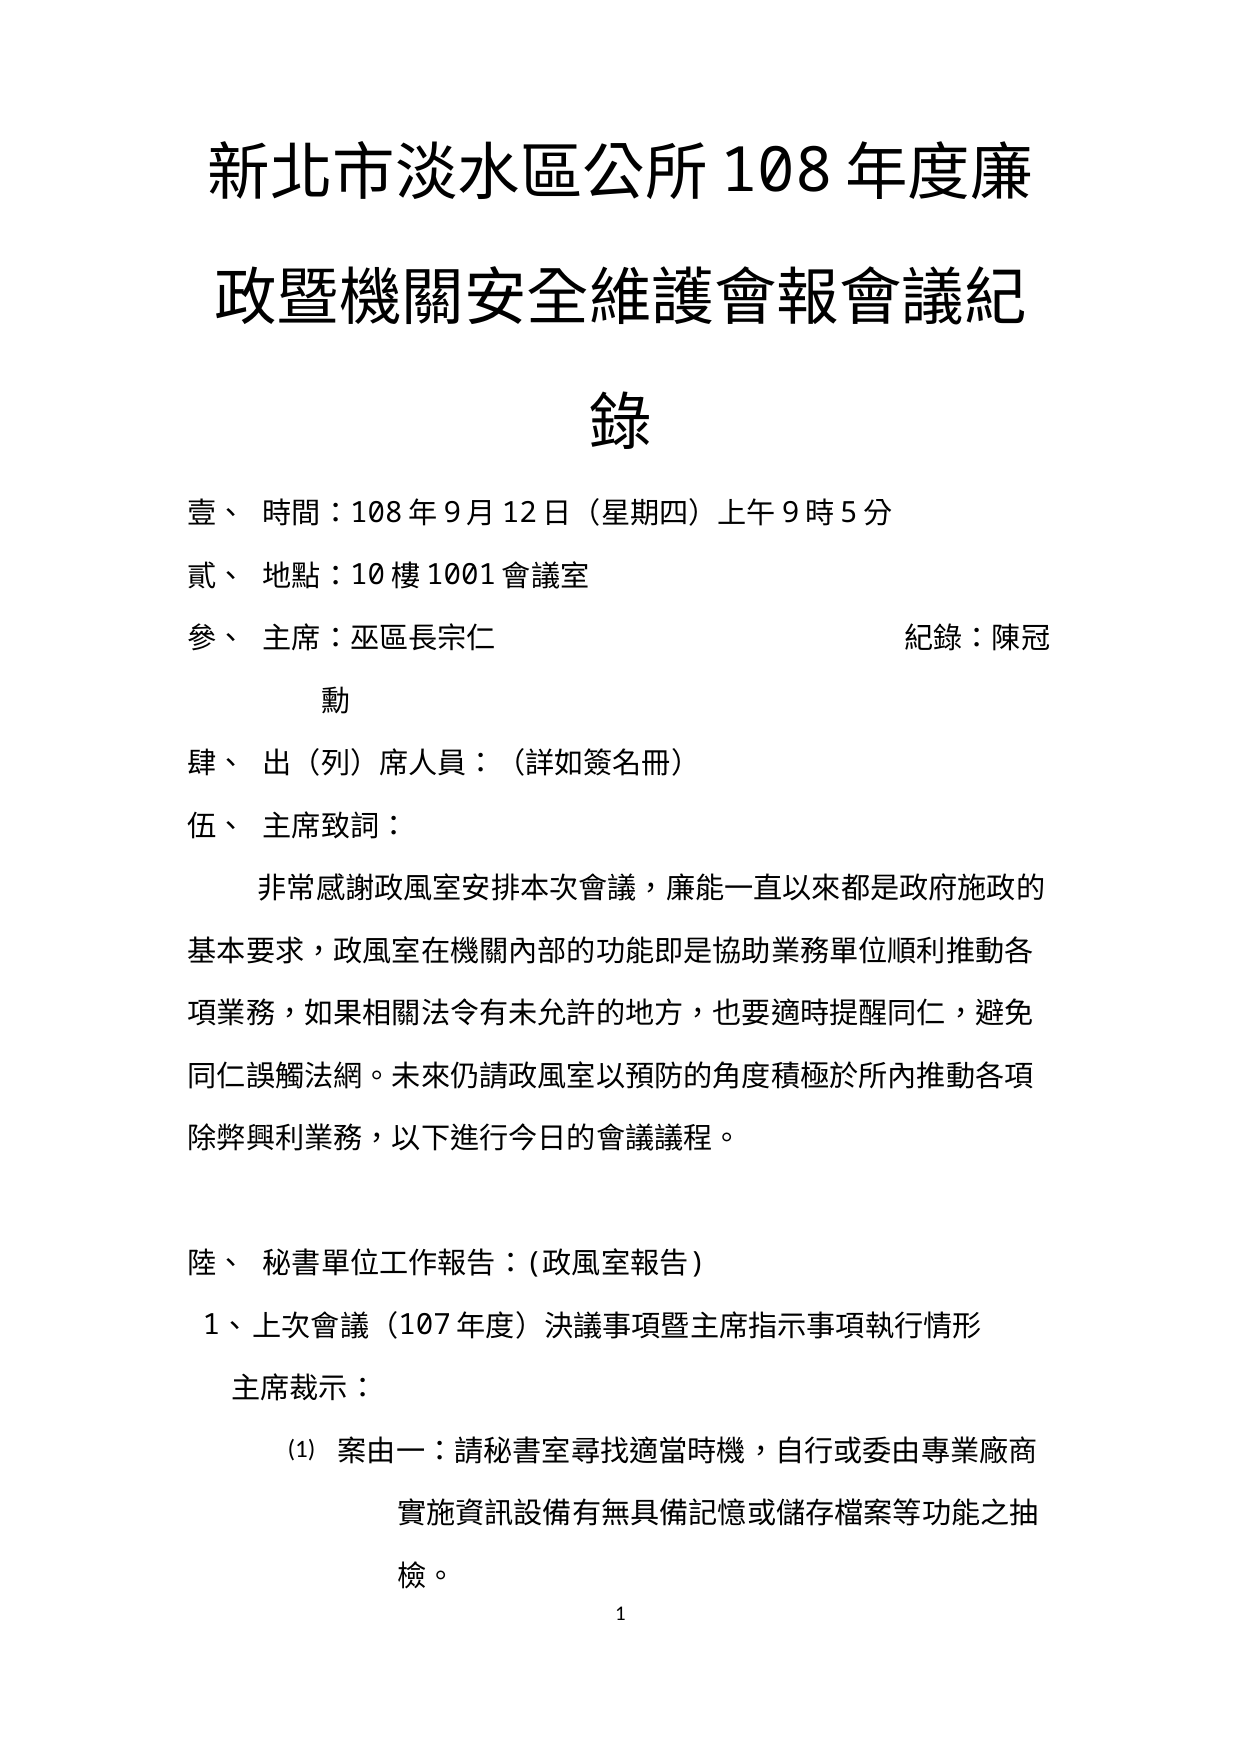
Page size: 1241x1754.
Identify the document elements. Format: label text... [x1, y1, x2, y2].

text 新北市淡水區公所108年度廉政暨機關安全維護會報會議紀錄 [187, 94, 1053, 469]
list 主席：巫區長宗仁 紀錄：陳冠勳 [187, 594, 1053, 719]
list 秘書單位工作報告：(政風室報告) [187, 1219, 1053, 1282]
list 時間：108年9月12日（星期四）上午9時5分 [187, 469, 1053, 532]
list 案由一：請秘書室尋找適當時機，自行或委由專業廠商實施資訊設備有無具備記憶或儲存檔案等功能之抽檢。 [287, 1407, 1053, 1594]
text 主席裁示： [187, 1344, 1053, 1407]
list 主席致詞： [187, 782, 1053, 844]
list 上次會議（107年度）決議事項暨主席指示事項執行情形 [202, 1282, 1053, 1344]
text 非常感謝政風室安排本次會議，廉能一直以來都是政府施政的基本要求，政風室在機關內部的功能即是協助業務單位順利推動各項業務，如果相關法令有未允許的地方，也要適時提醒同仁，避免同仁誤觸法網。未來仍請政風室以預防的角度積極於所內推動各項除弊興利業務，以下進行今日的會議議程。 [187, 844, 1053, 1157]
list 地點：10樓1001會議室 [187, 532, 1053, 594]
list 出（列）席人員：（詳如簽名冊） [187, 719, 1053, 782]
